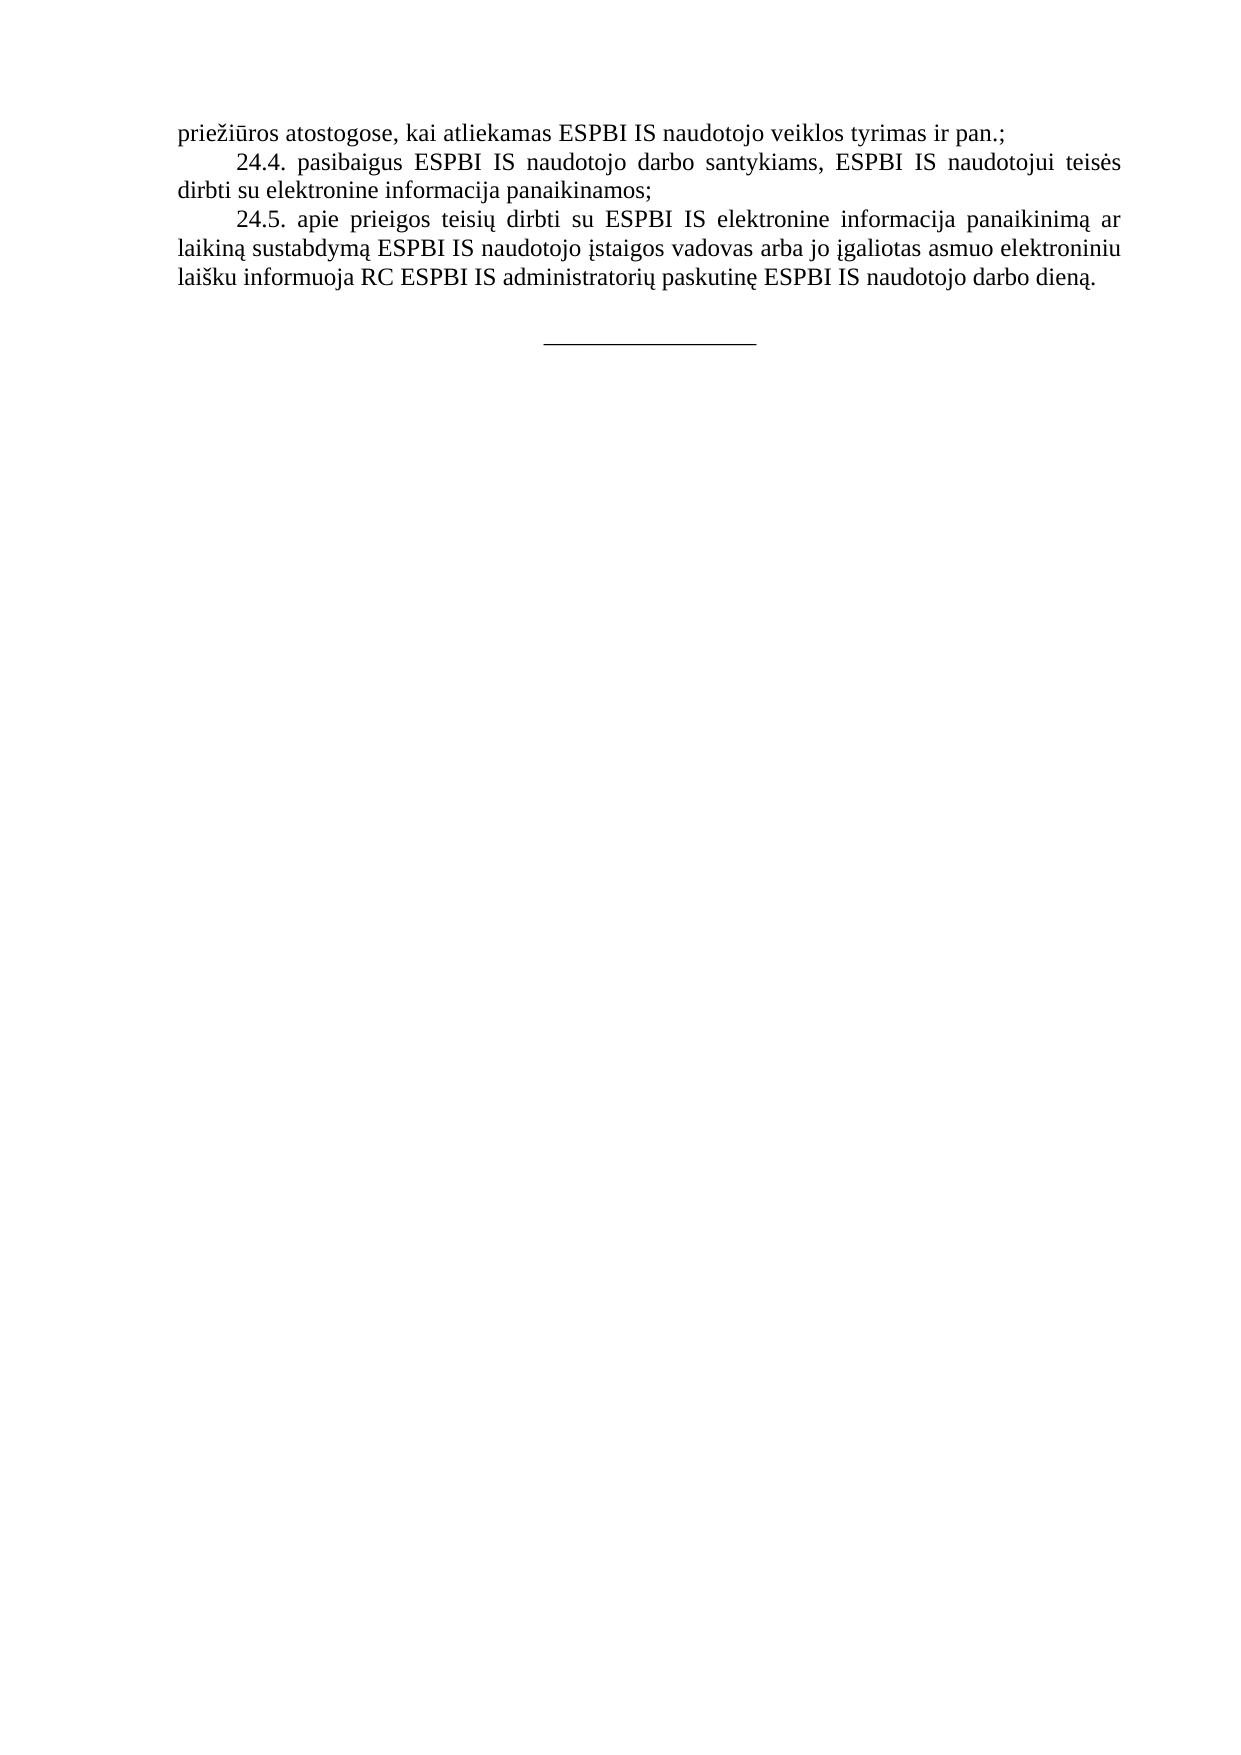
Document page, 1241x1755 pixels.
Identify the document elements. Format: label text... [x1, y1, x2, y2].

text priežiūros atostogose, kai atliekamas ESPBI IS naudotojo veiklos tyrimas ir pan.; [177, 118, 1122, 147]
text 24.5. apie prieigos teisių dirbti su ESPBI IS elektronine informacija panaikinimą ar laikiną sustabdymą ESPBI IS naudotojo įstaigos vadovas arba jo įgaliotas asmuo elektroniniu laišku informuoja RC ESPBI IS administratorių paskutinę ESPBI IS naudotojo darbo dieną. [177, 204, 1122, 291]
text _________________ [177, 319, 1122, 348]
text 24.4. pasibaigus ESPBI IS naudotojo darbo santykiams, ESPBI IS naudotojui teisės dirbti su elektronine informacija panaikinamos; [177, 147, 1122, 204]
